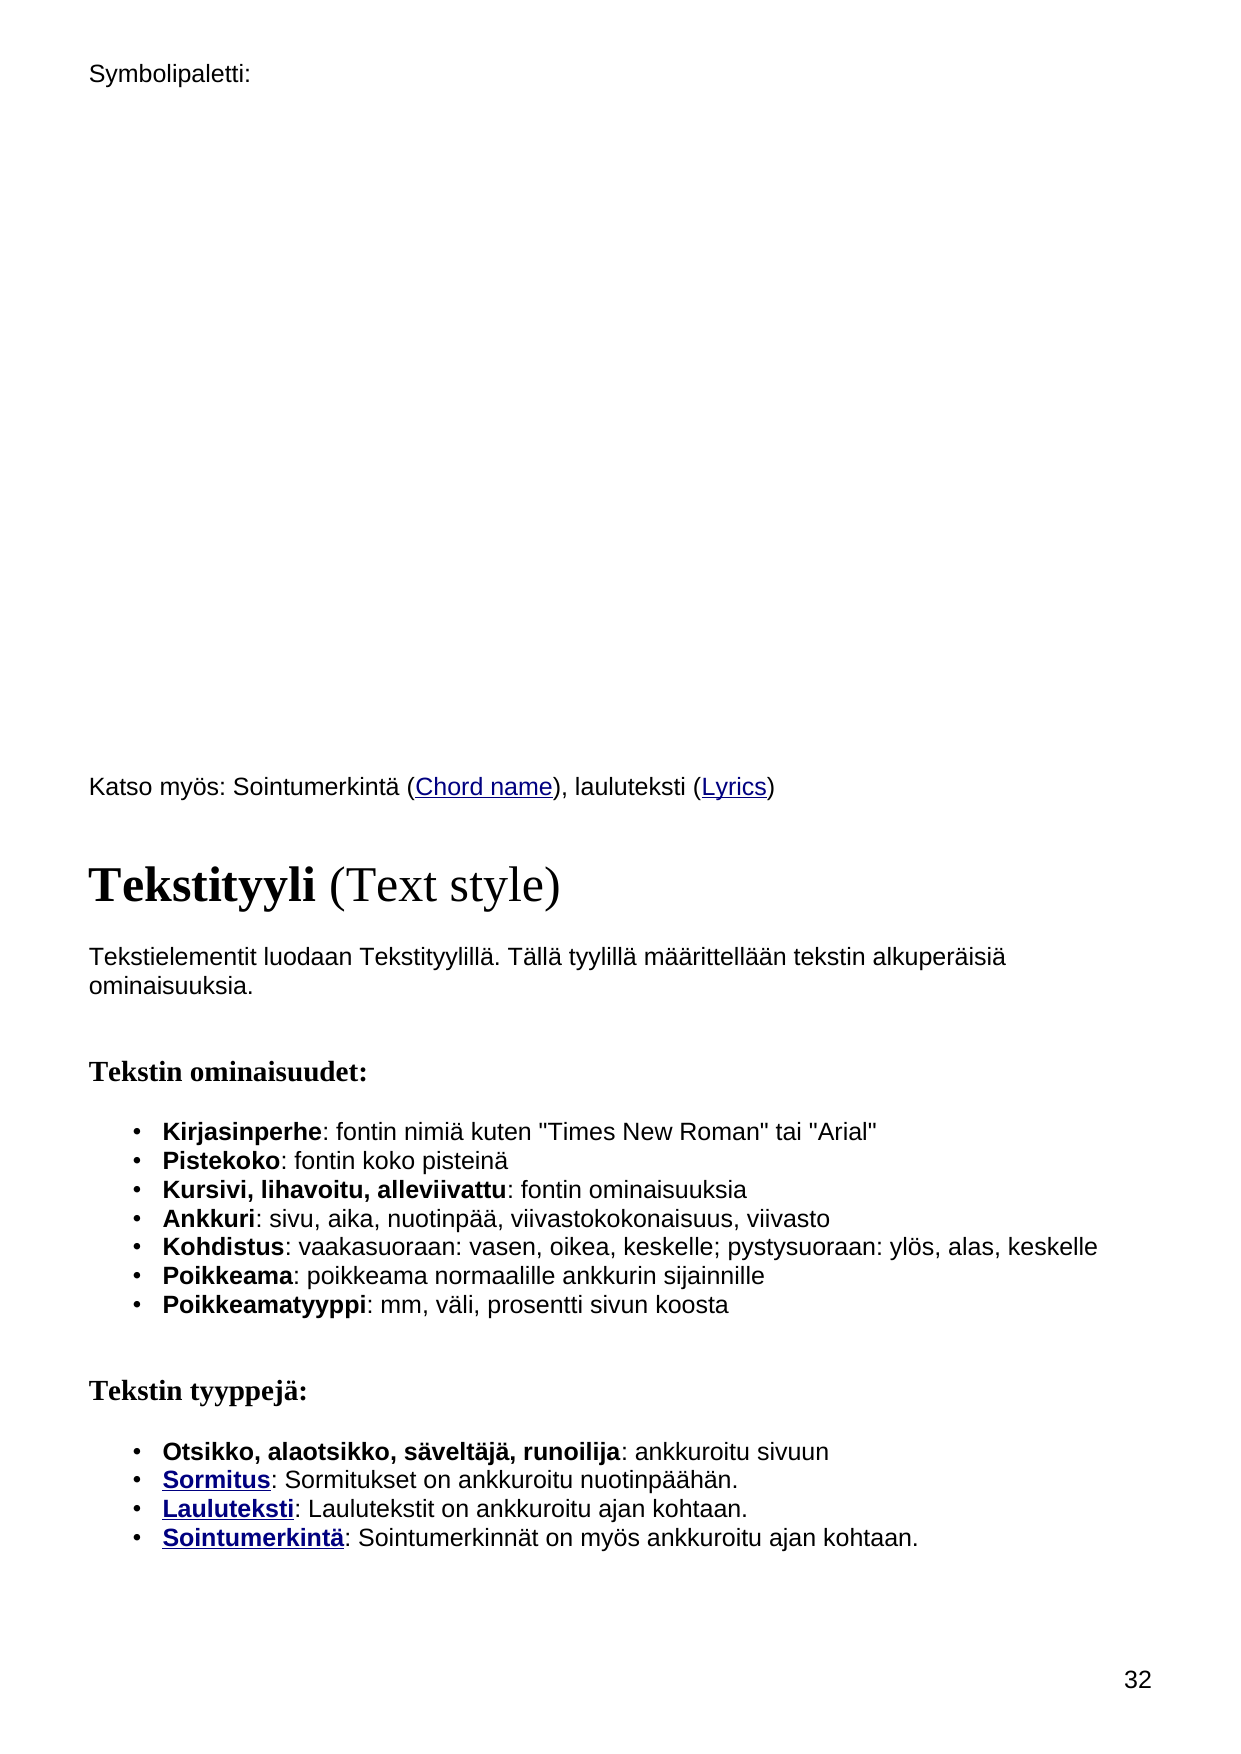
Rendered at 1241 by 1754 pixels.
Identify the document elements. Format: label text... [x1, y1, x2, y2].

subtitle Tekstityyli (Text style) [88, 855, 1152, 912]
list Otsikko, alaotsikko, säveltäjä, runoilija: ankkuroitu sivuun [133, 1436, 1152, 1465]
subtitle Tekstin ominaisuudet: [88, 1054, 1152, 1087]
subtitle Tekstin tyyppejä: [88, 1373, 1152, 1407]
text Tekstielementit luodaan Tekstityylillä. Tällä tyylillä määrittellään tekstin alkuperäisiä ominaisuuksia. [88, 942, 1152, 999]
list Pistekoko: fontin koko pisteinä [133, 1146, 1152, 1175]
list Kohdistus: vaakasuoraan: vasen, oikea, keskelle; pystysuoraan: ylös, alas, keskelle [133, 1232, 1152, 1261]
list Ankkuri: sivu, aika, nuotinpää, viivastokokonaisuus, viivasto [133, 1203, 1152, 1232]
list Lauluteksti: Laulutekstit on ankkuroitu ajan kohtaan. [133, 1494, 1152, 1523]
list Poikkeama: poikkeama normaalille ankkurin sijainnille [133, 1261, 1152, 1290]
text Katso myös: Sointumerkintä (Chord name), lauluteksti (Lyrics) [88, 772, 1152, 801]
list Sormitus: Sormitukset on ankkuroitu nuotinpäähän. [133, 1465, 1152, 1494]
list Kursivi, lihavoitu, alleviivattu: fontin ominaisuuksia [133, 1175, 1152, 1203]
list Poikkeamatyyppi: mm, väli, prosentti sivun koosta [133, 1290, 1152, 1319]
text Symbolipaletti: [88, 59, 1152, 88]
list Sointumerkintä: Sointumerkinnät on myös ankkuroitu ajan kohtaan. [133, 1523, 1152, 1552]
list Kirjasinperhe: fontin nimiä kuten "Times New Roman" tai "Arial" [133, 1117, 1152, 1146]
